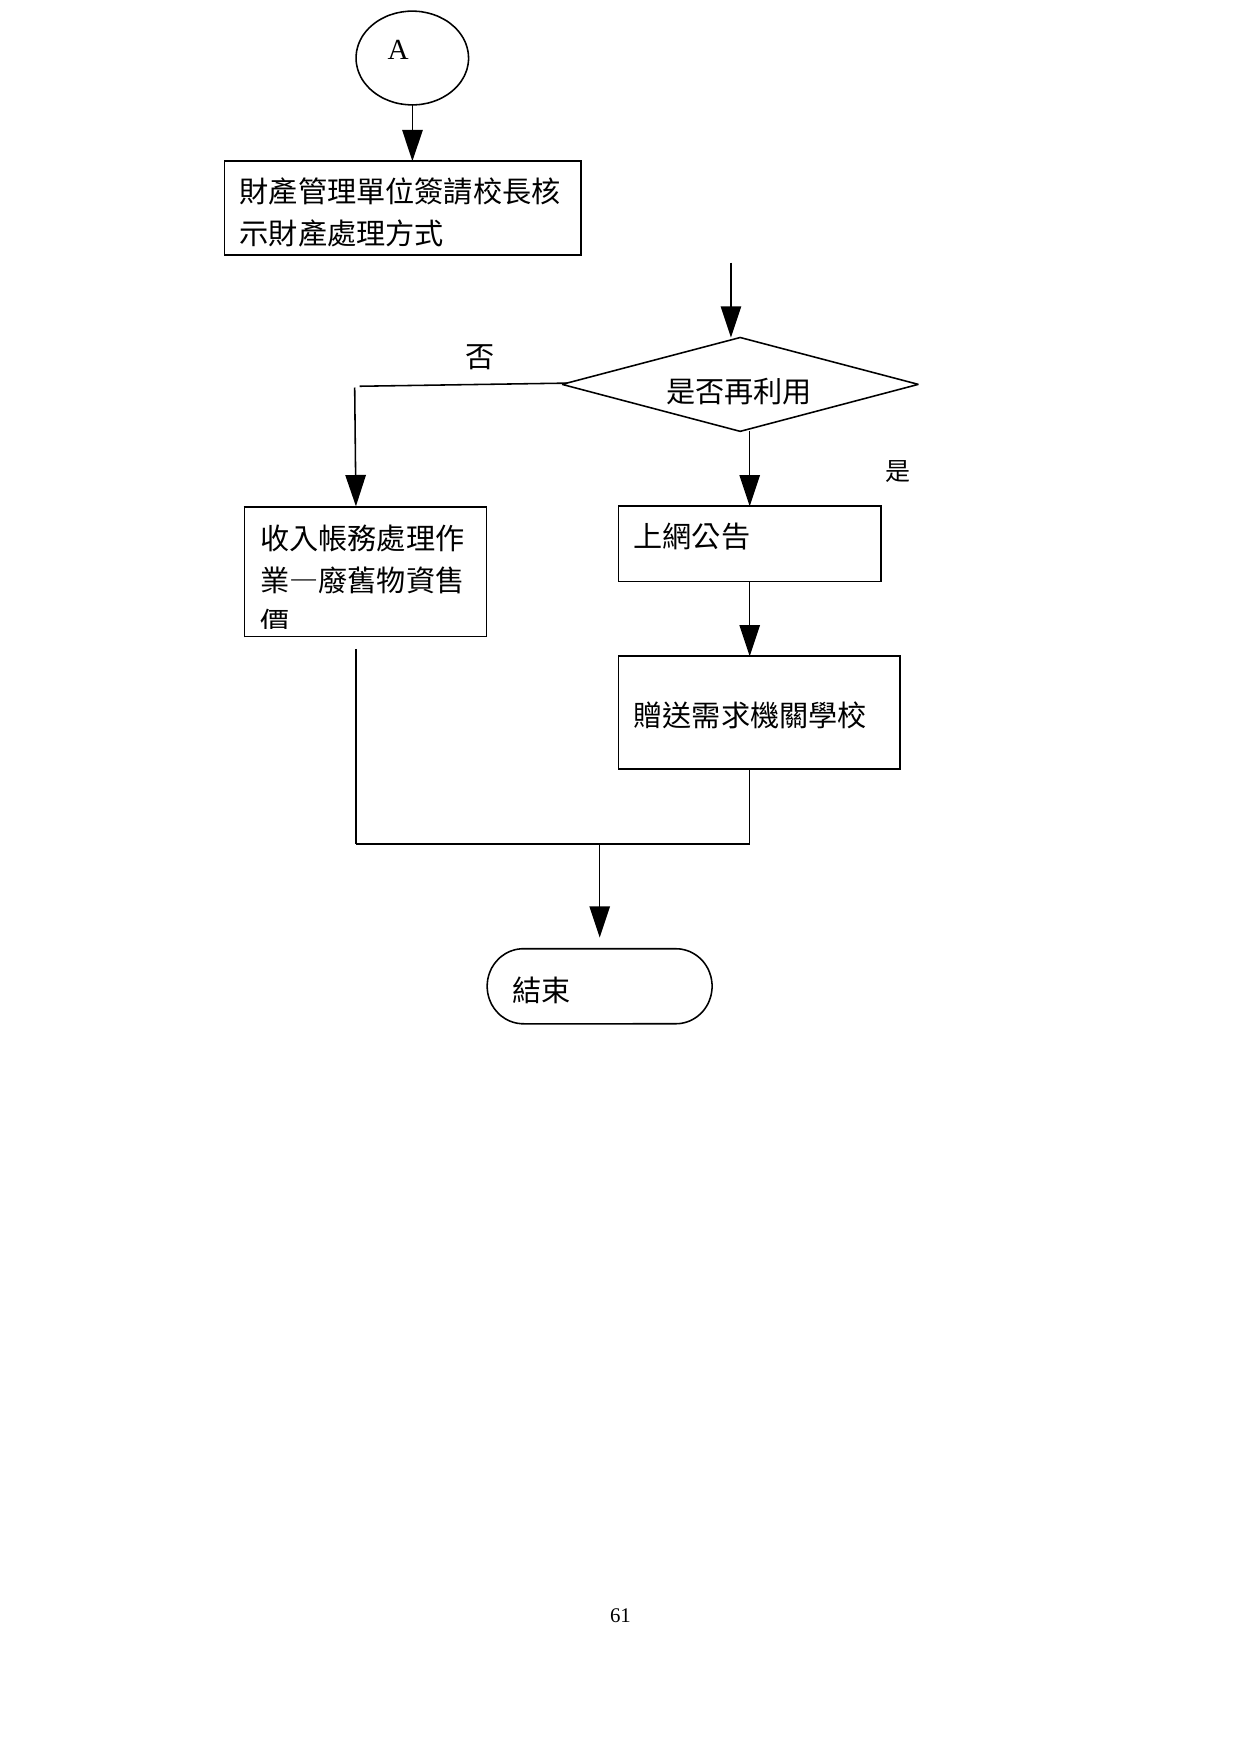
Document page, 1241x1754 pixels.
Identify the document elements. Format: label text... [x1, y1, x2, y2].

text [245, 508, 486, 636]
text [357, 450, 749, 487]
text [746, 337, 1053, 375]
text 否 [225, 337, 731, 375]
text [225, 450, 354, 487]
text 是 [750, 450, 1053, 487]
text 收入帳務處理作業—廢舊物資售價 [260, 515, 471, 628]
